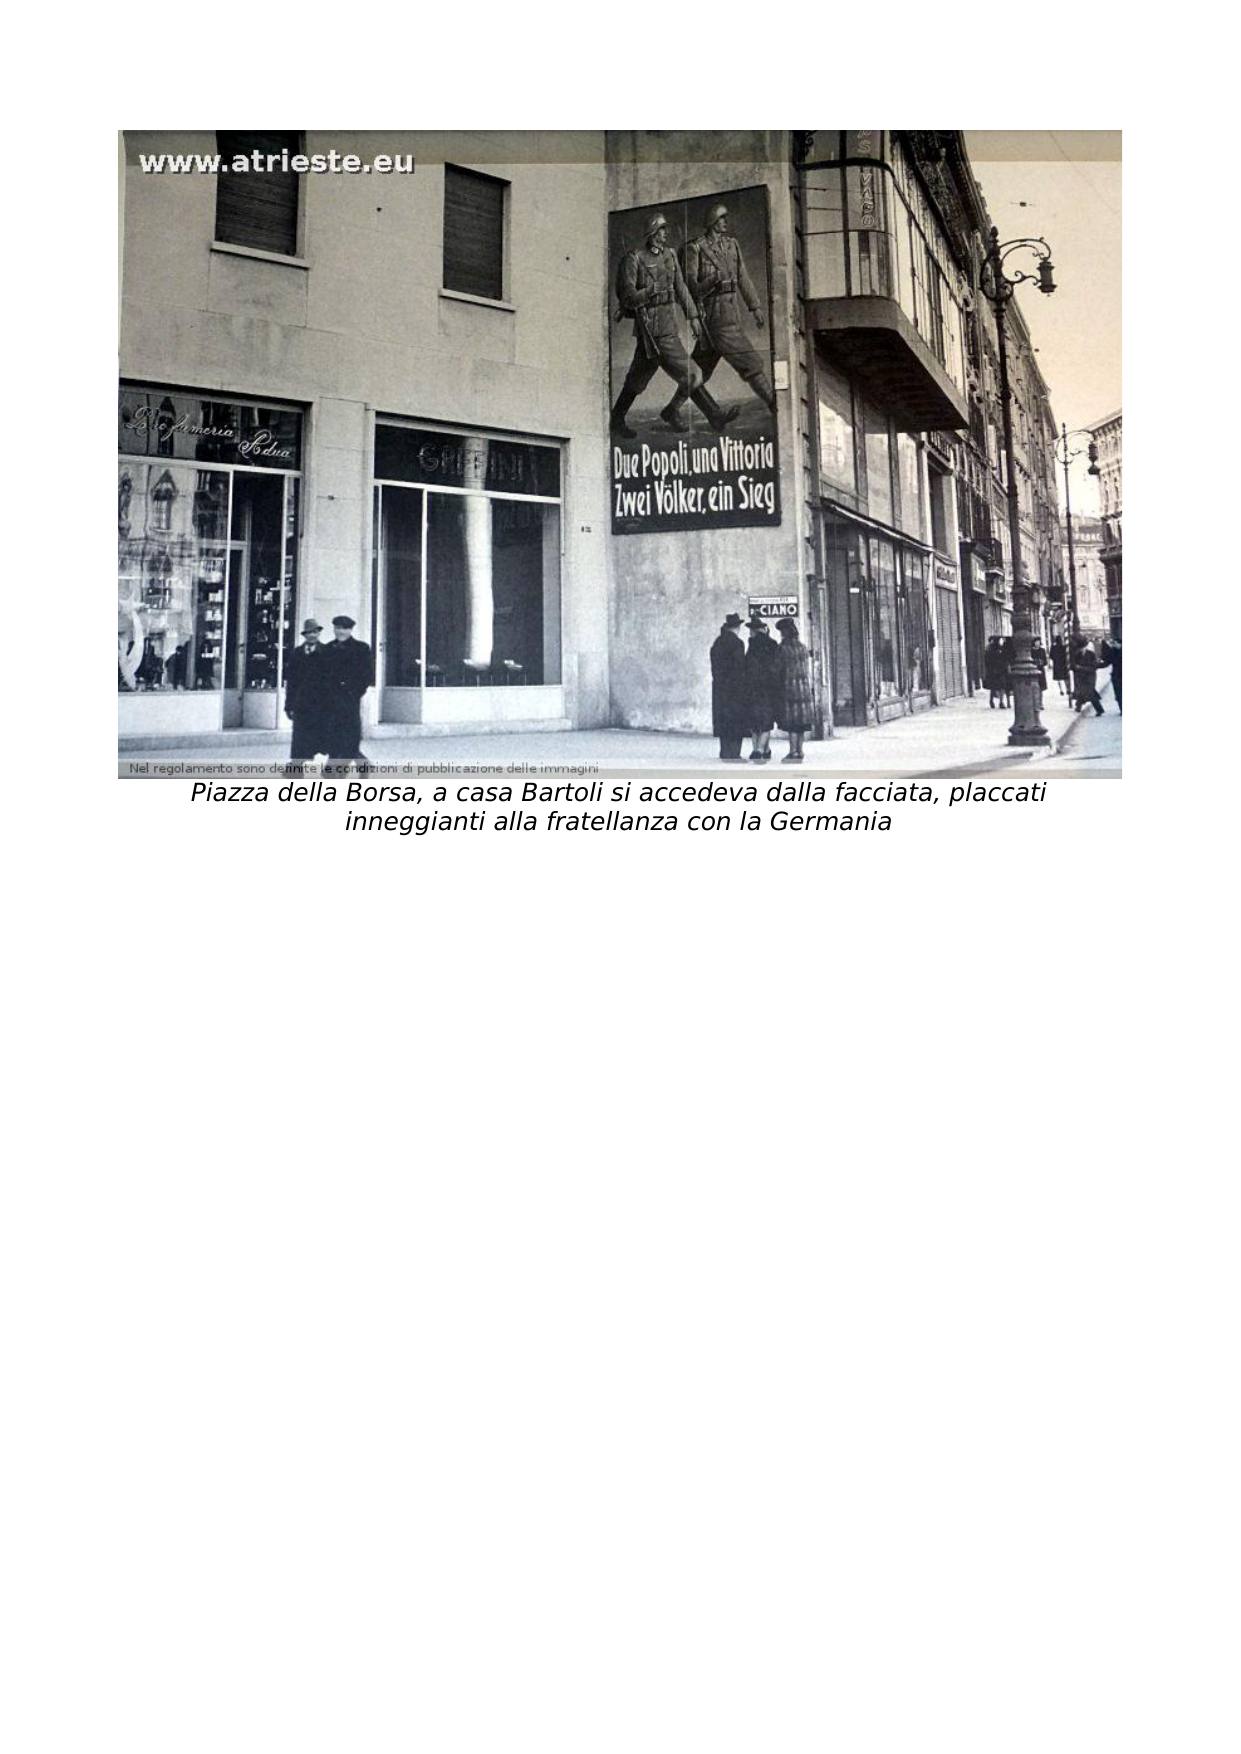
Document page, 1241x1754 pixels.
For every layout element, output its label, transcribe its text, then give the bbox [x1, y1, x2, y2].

text Piazza della Borsa, a casa Bartoli si accedeva dalla facciata, placcati inneggianti alla fratellanza con la Germania [118, 779, 1122, 837]
picture [118, 130, 1123, 779]
